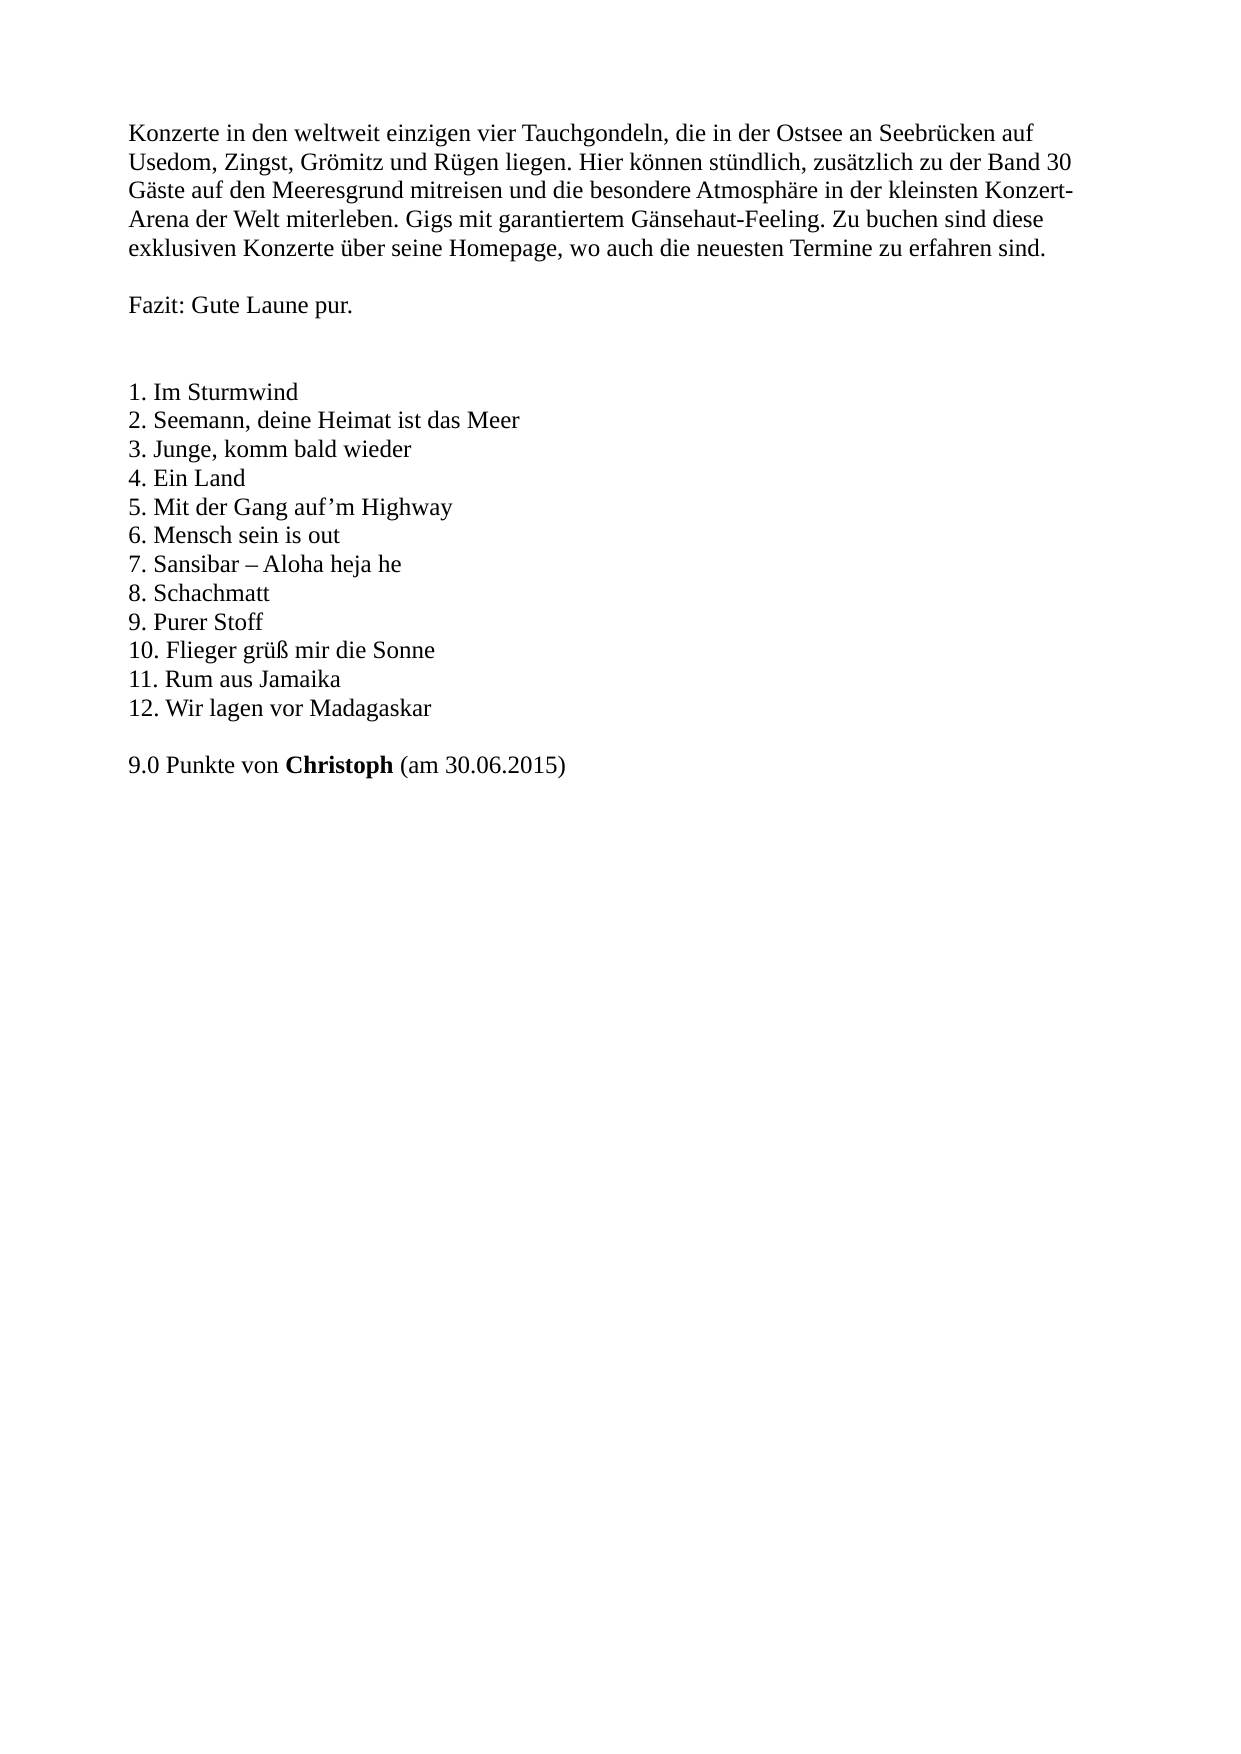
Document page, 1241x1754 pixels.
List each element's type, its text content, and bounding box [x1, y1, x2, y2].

table_cell Konzerte in den weltweit einzigen vier Tauchgondeln, die in der Ostsee an Seebrücken auf Usedom, Zingst, Grömitz und Rügen liegen. Hier können stündlich, zusätzlich zu der Band 30 Gäste auf den Meeresgrund mitreisen und die besondere Atmosphäre in der kleinsten Konzert-Arena der Welt miterleben. Gigs mit garantiertem Gänsehaut-Feeling. Zu buchen sind diese exklusiven Konzerte über seine Homepage, wo auch die neuesten Termine zu erfahren sind. Fazit: Gute Laune pur. 1. Im Sturmwind 2. Seemann, deine Heimat ist das Meer 3. Junge, komm bald wieder 4. Ein Land 5. Mit der Gang auf’m Highway 6. Mensch sein is out 7. Sansibar – Aloha heja he 8. Schachmatt 9. Purer Stoff 10. Flieger grüß mir die Sonne 11. Rum aus Jamaika 12. Wir lagen vor Madagaskar 9.0 Punkte von Christoph (am 30.06.2015) [128, 118, 1089, 779]
table_header [118, 118, 1240, 784]
table_header [120, 118, 128, 779]
table_header [1089, 118, 1240, 779]
